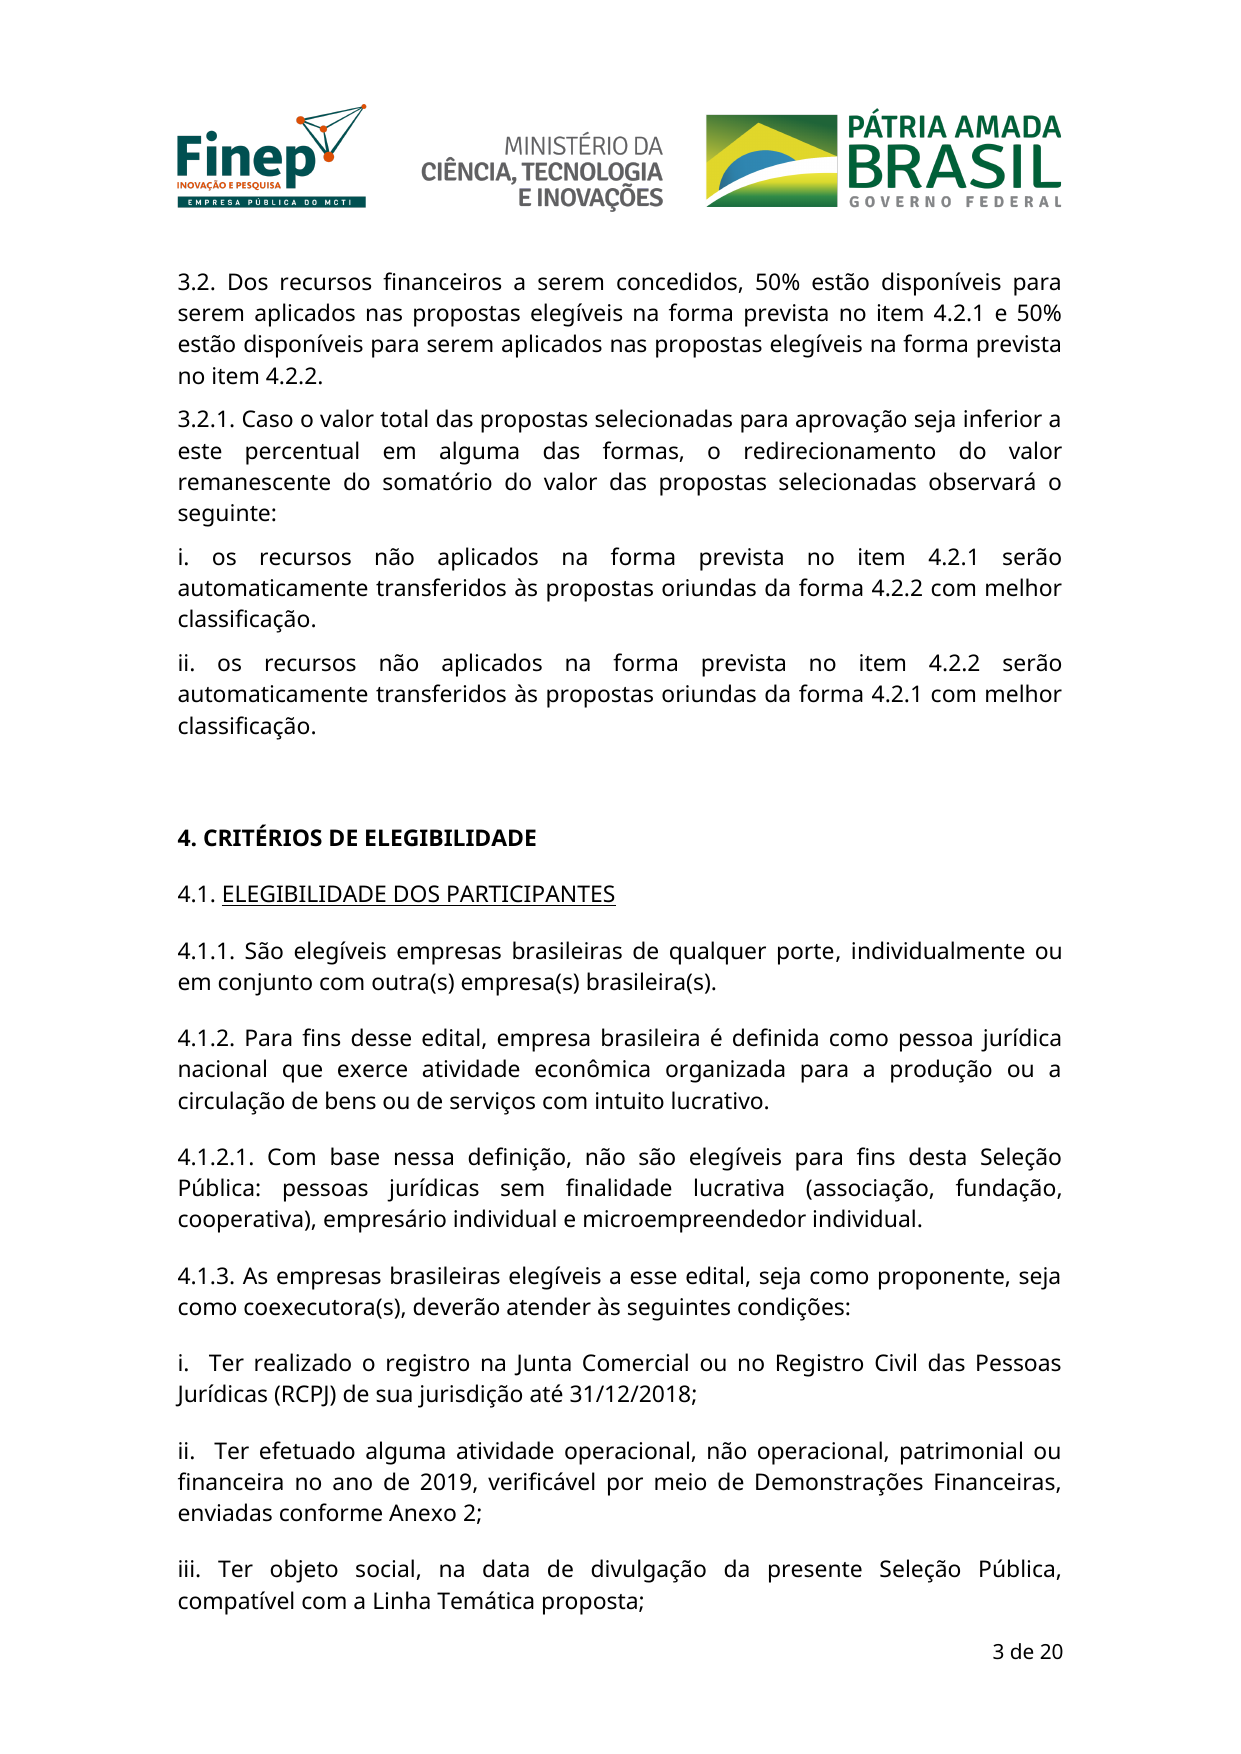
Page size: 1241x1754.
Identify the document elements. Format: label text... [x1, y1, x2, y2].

text 4.1.2. Para fins desse edital, empresa brasileira é definida como pessoa jurídica nacional que exerce atividade econômica organizada para a produção ou a circulação de bens ou de serviços com intuito lucrativo. [177, 1022, 1063, 1116]
text 3.2. Dos recursos financeiros a serem concedidos, 50% estão disponíveis para serem aplicados nas propostas elegíveis na forma prevista no item 4.2.1 e 50% estão disponíveis para serem aplicados nas propostas elegíveis na forma prevista no item 4.2.2. [177, 266, 1063, 391]
text 4.1.3. As empresas brasileiras elegíveis a esse edital, seja como proponente, seja como coexecutora(s), deverão atender às seguintes condições: [177, 1259, 1063, 1322]
text i. Ter realizado o registro na Junta Comercial ou no Registro Civil das Pessoas Jurídicas (RCPJ) de sua jurisdição até 31/12/2018; [177, 1347, 1063, 1409]
text 4.1. ELEGIBILIDADE DOS PARTICIPANTES [177, 878, 1063, 909]
text ii. Ter efetuado alguma atividade operacional, não operacional, patrimonial ou financeira no ano de 2019, verificável por meio de Demonstrações Financeiras, enviadas conforme Anexo 2; [177, 1434, 1063, 1528]
text 3.2.1. Caso o valor total das propostas selecionadas para aprovação seja inferior a este percentual em alguma das formas, o redirecionamento do valor remanescente do somatório do valor das propostas selecionadas observará o seguinte: [177, 403, 1063, 528]
text ii. os recursos não aplicados na forma prevista no item 4.2.2 serão automaticamente transferidos às propostas oriundas da forma 4.2.1 com melhor classificação. [177, 647, 1063, 741]
text 4.1.1. São elegíveis empresas brasileiras de qualquer porte, individualmente ou em conjunto com outra(s) empresa(s) brasileira(s). [177, 934, 1063, 997]
text 4. CRITÉRIOS DE ELEGIBILIDADE [177, 822, 1063, 853]
text iii. Ter objeto social, na data de divulgação da presente Seleção Pública, compatível com a Linha Temática proposta; [177, 1553, 1063, 1616]
text i. os recursos não aplicados na forma prevista no item 4.2.1 serão automaticamente transferidos às propostas oriundas da forma 4.2.2 com melhor classificação. [177, 541, 1063, 634]
text 4.1.2.1. Com base nessa definição, não são elegíveis para fins desta Seleção Pública: pessoas jurídicas sem finalidade lucrativa (associação, fundação, cooperativa), empresário individual e microempreendedor individual. [177, 1141, 1063, 1234]
